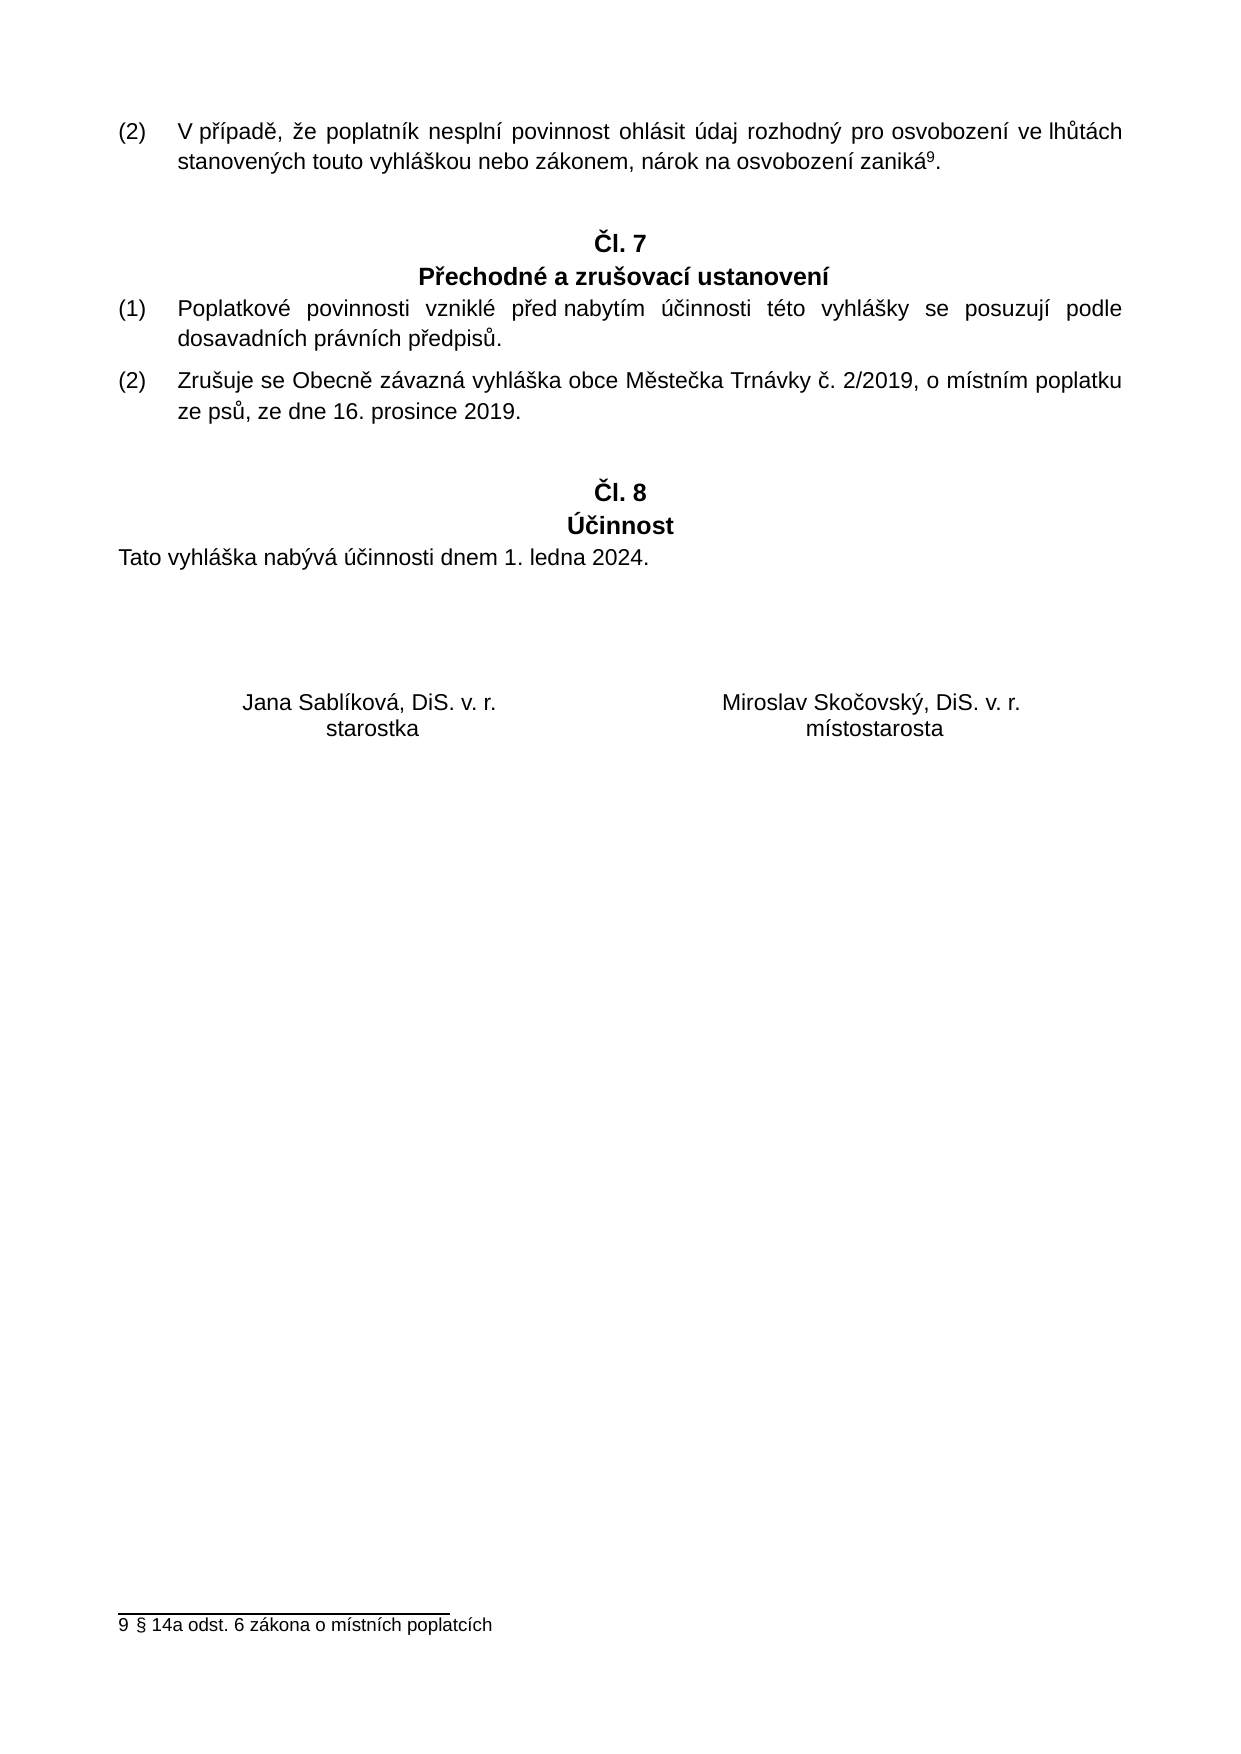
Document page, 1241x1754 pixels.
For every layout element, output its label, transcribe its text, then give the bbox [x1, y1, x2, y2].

table_cell [118, 748, 620, 866]
table_header Jana Sablíková, DiS. v. r. starostka [118, 629, 620, 747]
table_header Miroslav Skočovský, DiS. v. r. místostarosta [620, 629, 1122, 747]
list Zrušuje se Obecně závazná vyhláška obce Městečka Trnávky č. 2/2019, o místním poplatku ze psů, ze dne 16. prosince 2019. [118, 367, 1122, 424]
list § 14a odst. 6 zákona o místních poplatcích [118, 1614, 1122, 1635]
list V případě, že poplatník nesplní povinnost ohlásit údaj rozhodný pro osvobození ve lhůtách stanovených touto vyhláškou nebo zákonem, nárok na osvobození zaniká. [118, 118, 1122, 175]
list Poplatkové povinnosti vzniklé před nabytím účinnosti této vyhlášky se posuzují podle dosavadních právních předpisů. [118, 294, 1122, 351]
subtitle Čl. 7 Přechodné a zrušovací ustanovení [118, 228, 1122, 290]
table_cell [620, 748, 1122, 866]
subtitle Čl. 8 Účinnost [118, 478, 1122, 540]
text Tato vyhláška nabývá účinnosti dnem 1. ledna 2024. [118, 544, 1122, 570]
